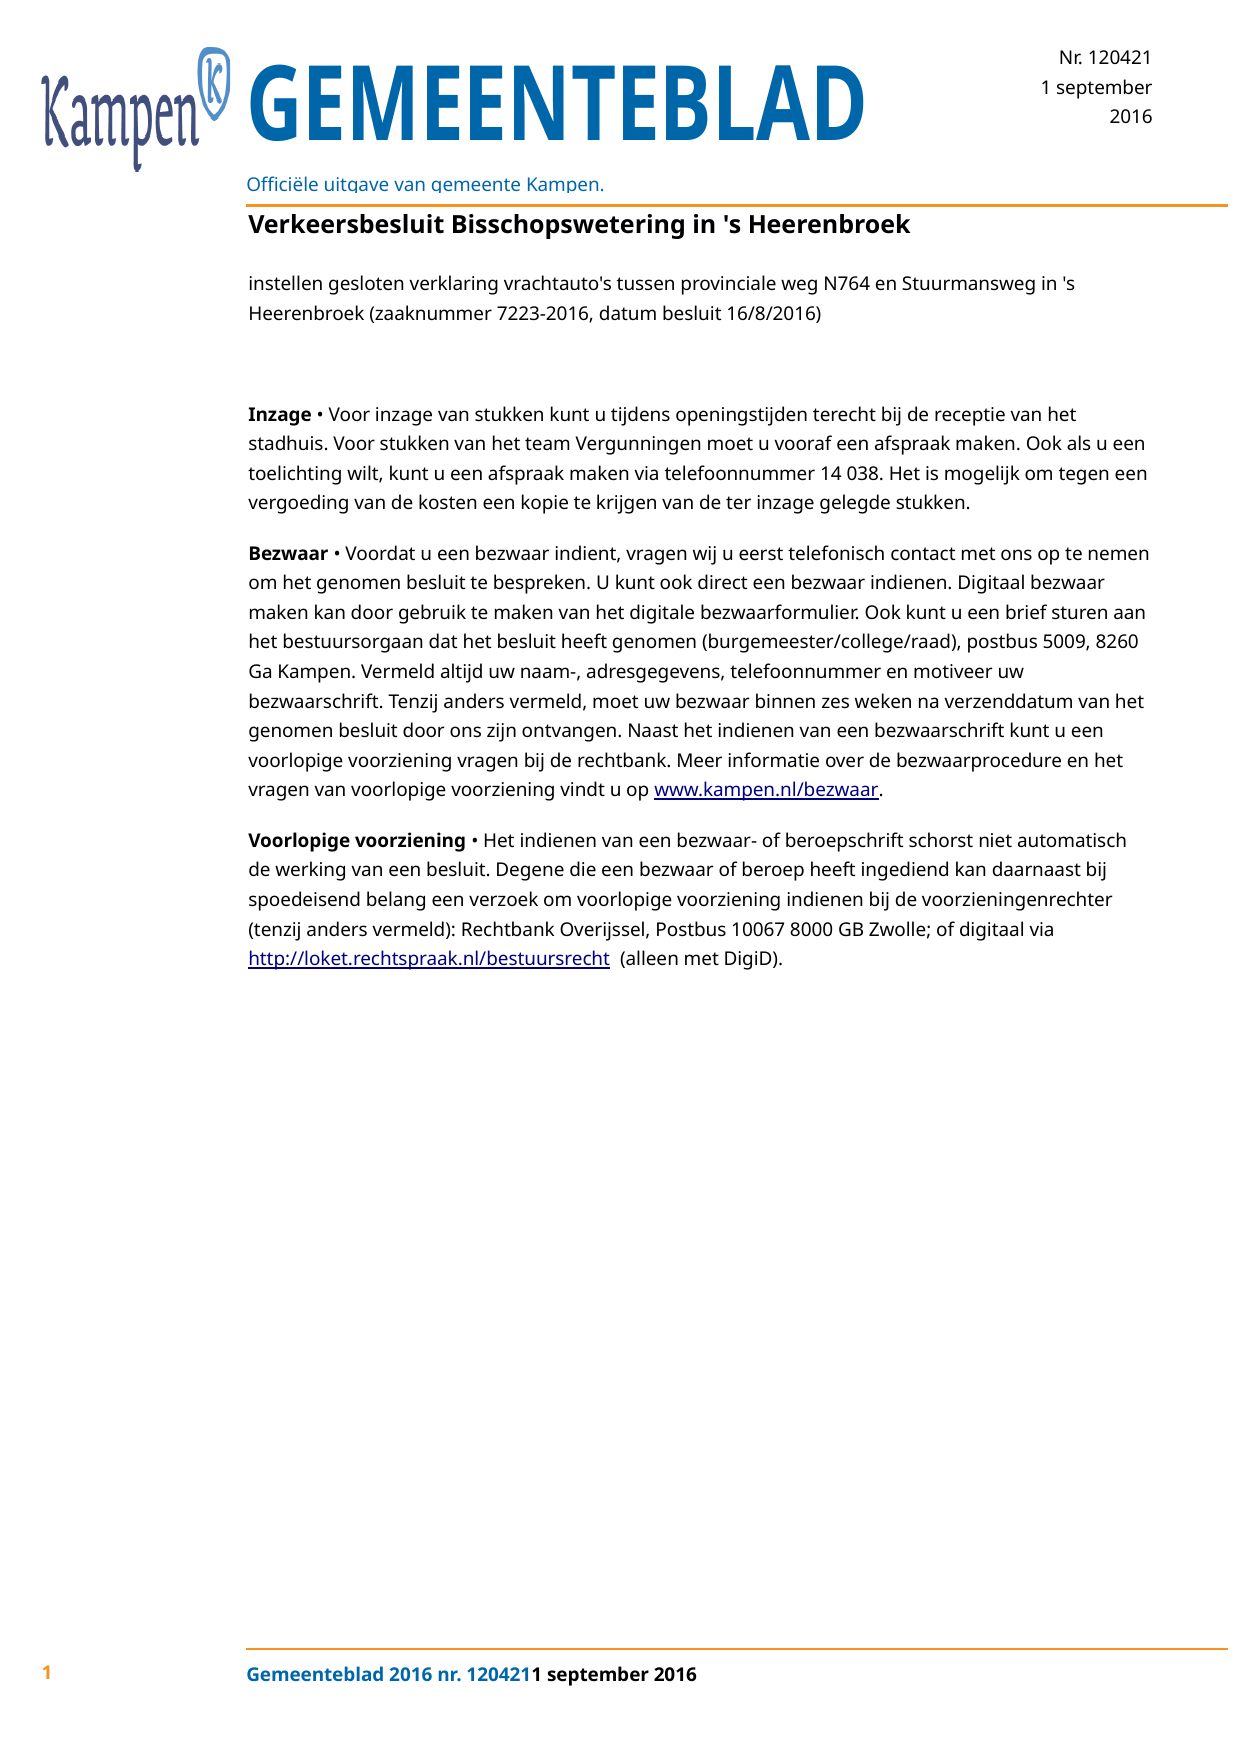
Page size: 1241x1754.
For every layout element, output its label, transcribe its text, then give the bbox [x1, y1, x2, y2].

text Inzage • Voor inzage van stukken kunt u tijdens openingstijden terecht bij de receptie van het stadhuis. Voor stukken van het team Vergunningen moet u vooraf een afspraak maken. Ook als u een toelichting wilt, kunt u een afspraak maken via telefoonnummer 14 038. Het is mogelijk om tegen een vergoeding van de kosten een kopie te krijgen van de ter inzage gelegde stukken. [248, 401, 1152, 515]
picture [41, 47, 231, 172]
text instellen gesloten verklaring vrachtauto's tussen provinciale weg N764 en Stuurmansweg in 's Heerenbroek (zaaknummer 7223-2016, datum besluit 16/8/2016) [248, 270, 1152, 326]
text Verkeersbesluit Bisschopswetering in 's Heerenbroek [248, 207, 1152, 241]
text Bezwaar • Voordat u een bezwaar indient, vragen wij u eerst telefonisch contact met ons op te nemen om het genomen besluit te bespreken. U kunt ook direct een bezwaar indienen. Digitaal bezwaar maken kan door gebruik te maken van het digitale bezwaarformulier. Ook kunt u een brief sturen aan het bestuursorgaan dat het besluit heeft genomen (burgemeester/college/raad), postbus 5009, 8260 Ga Kampen. Vermeld altijd uw naam-, adresgegevens, telefoonnummer en motiveer uw bezwaarschrift. Tenzij anders vermeld, moet uw bezwaar binnen zes weken na verzenddatum van het genomen besluit door ons zijn ontvangen. Naast het indienen van een bezwaarschrift kunt u een voorlopige voorziening vragen bij de rechtbank. Meer informatie over de bezwaarprocedure en het vragen van voorlopige voorziening vindt u op www.kampen.nl/bezwaar. [248, 540, 1152, 802]
text Voorlopige voorziening • Het indienen van een bezwaar- of beroepschrift schorst niet automatisch de werking van een besluit. Degene die een bezwaar of beroep heeft ingediend kan daarnaast bij spoedeisend belang een verzoek om voorlopige voorziening indienen bij de voorzieningenrechter (tenzij anders vermeld): Rechtbank Overijssel, Postbus 10067 8000 GB Zwolle; of digitaal via http://loket.rechtspraak.nl/bestuursrecht (alleen met DigiD). [248, 827, 1152, 971]
